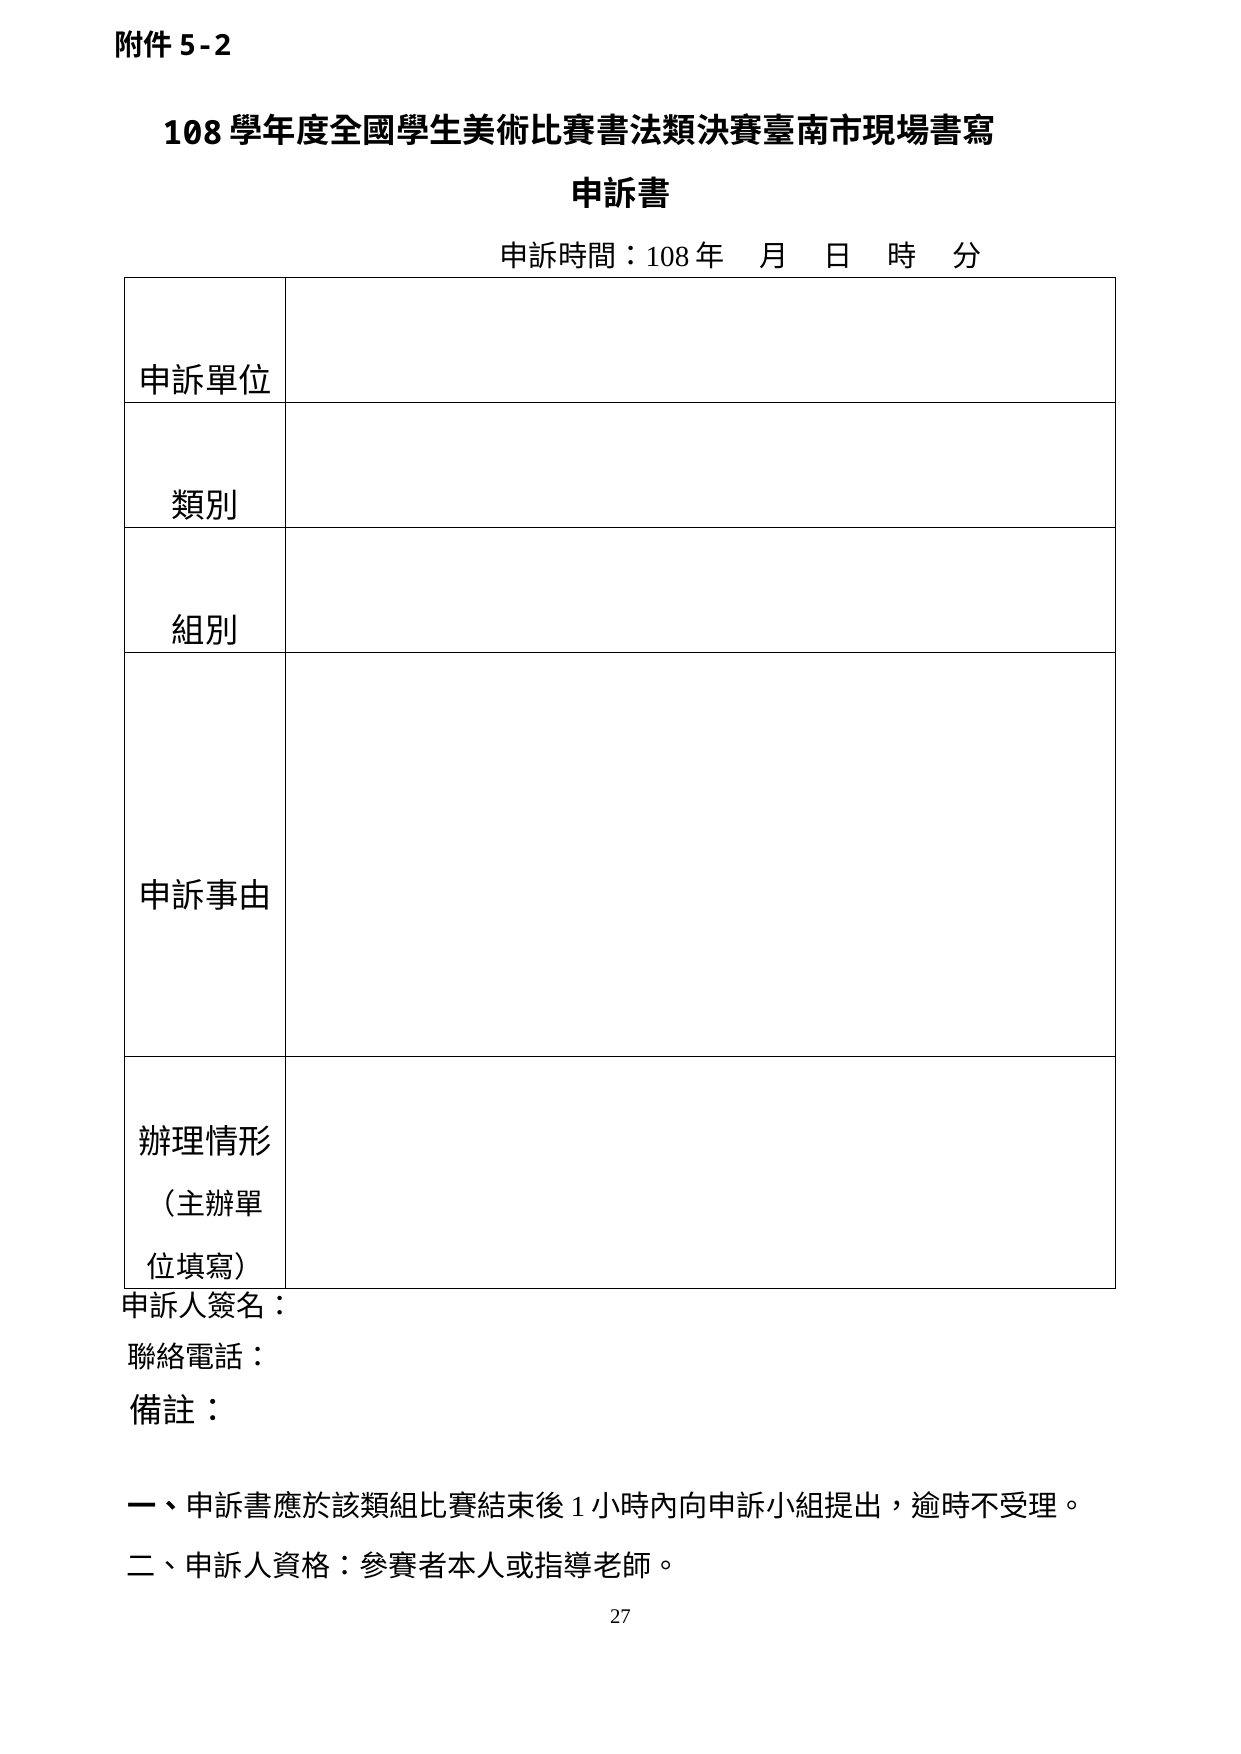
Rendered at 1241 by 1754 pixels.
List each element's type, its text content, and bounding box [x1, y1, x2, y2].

text 一、申訴書應於該類組比賽結束後1小時內向申訴小組提出，逾時不受理。 [127, 1464, 1128, 1527]
text 二、申訴人資格：參賽者本人或指導老師。 [126, 1539, 1128, 1585]
table_cell 申訴事由 [125, 653, 285, 1056]
text 申訴書 [112, 152, 1128, 214]
table_header 申訴單位 [125, 278, 285, 402]
table_cell 組別 [125, 528, 285, 652]
table_cell [286, 528, 1115, 652]
text 108學年度全國學生美術比賽書法類決賽臺南市現場書寫 [112, 89, 1128, 152]
table_cell [286, 1057, 1115, 1288]
table_cell [286, 653, 1115, 1056]
table_cell 辦理情形（主辦單位填寫） [125, 1057, 285, 1288]
text 申訴人簽名： [112, 1289, 1128, 1323]
text 申訴時間：108年 月 日 時 分 [112, 214, 1128, 277]
text [114, 63, 250, 87]
table_cell [286, 403, 1115, 527]
text 附件5-2 [114, 24, 250, 63]
text 聯絡電話： [112, 1340, 1128, 1374]
table_cell 類別 [125, 403, 285, 527]
text 備註： [112, 1391, 1128, 1430]
table_header [286, 278, 1115, 402]
